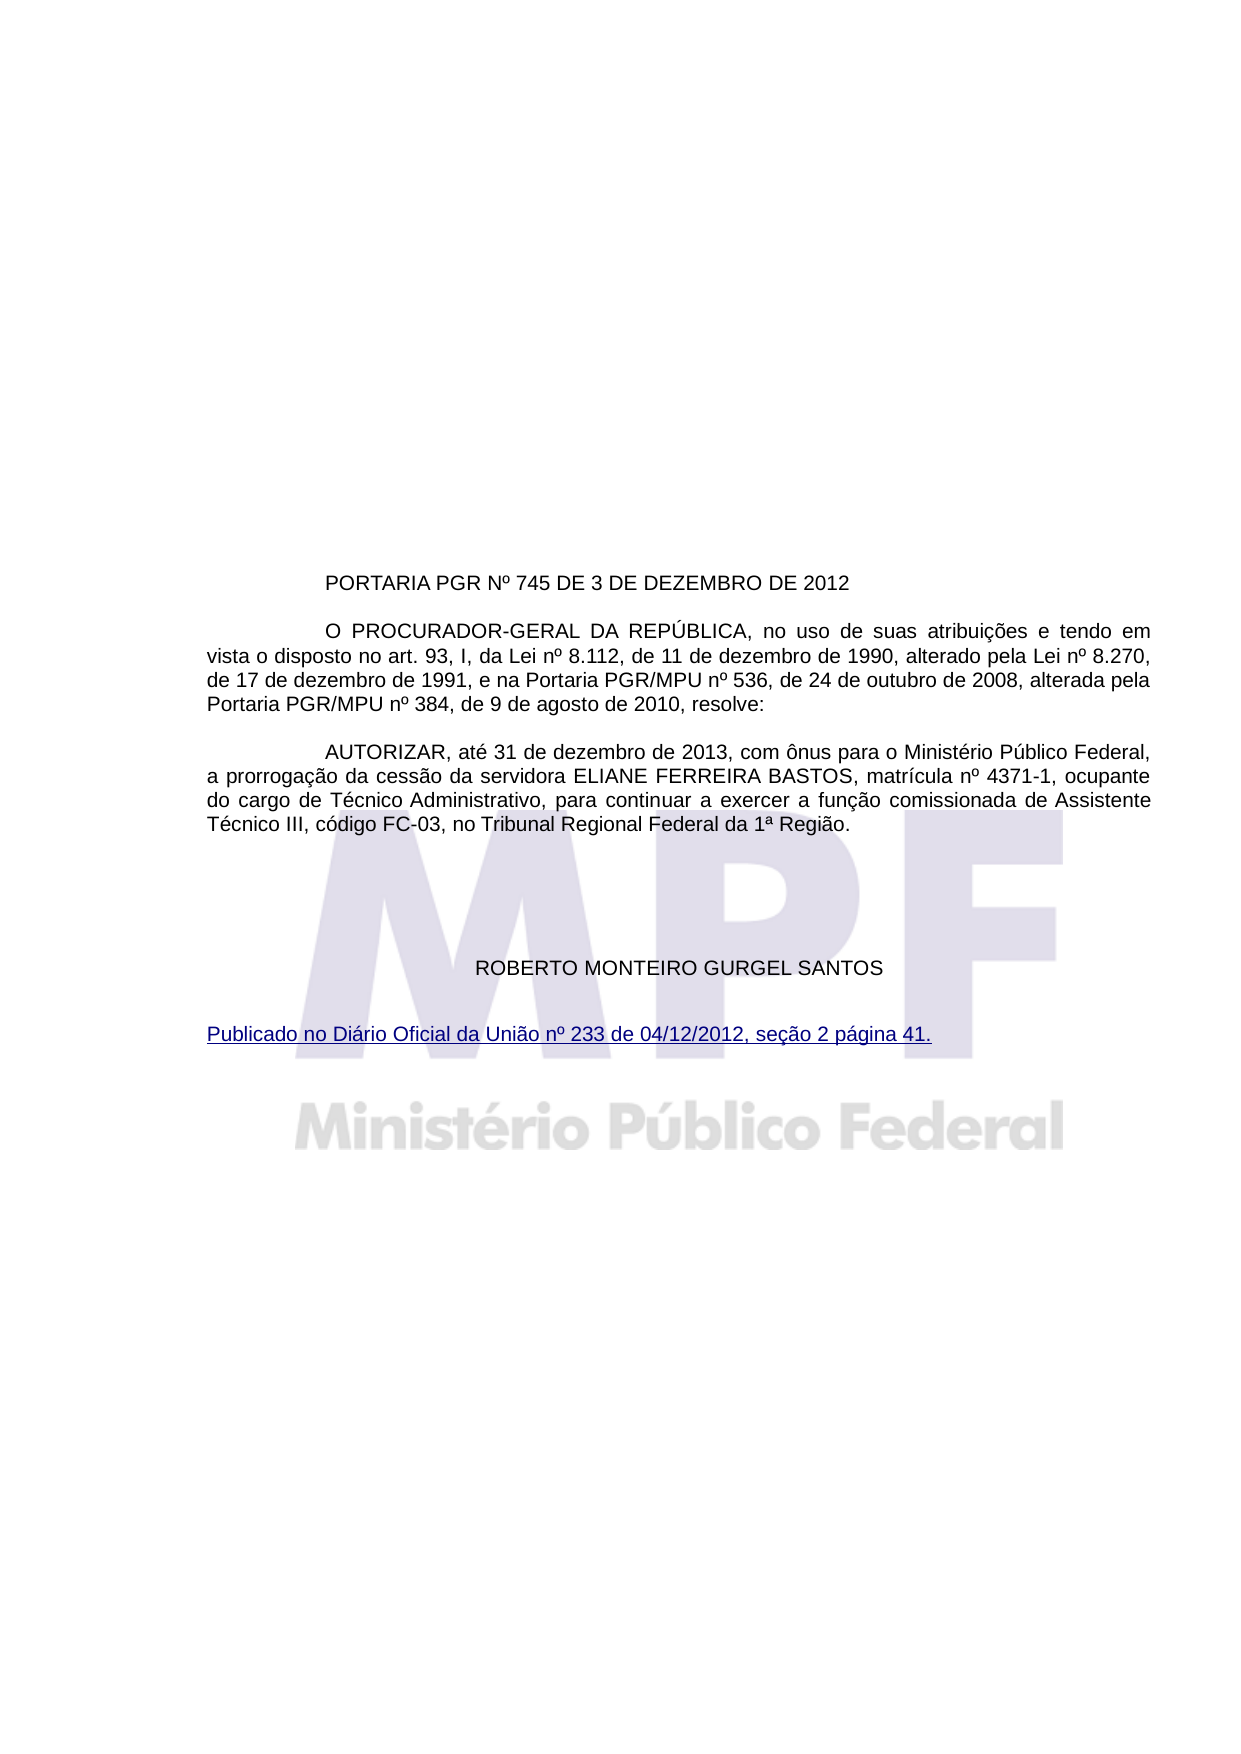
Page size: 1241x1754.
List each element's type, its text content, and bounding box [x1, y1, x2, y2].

text O PROCURADOR-GERAL DA REPÚBLICA, no uso de suas atribuições e tendo em vista o disposto no art. 93, I, da Lei nº 8.112, de 11 de dezembro de 1990, alterado pela Lei nº 8.270, de 17 de dezembro de 1991, e na Portaria PGR/MPU nº 536, de 24 de outubro de 2008, alterada pela Portaria PGR/MPU nº 384, de 9 de agosto de 2010, resolve: [207, 619, 1152, 716]
text AUTORIZAR, até 31 de dezembro de 2013, com ônus para o Ministério Público Federal, a prorrogação da cessão da servidora ELIANE FERREIRA BASTOS, matrícula nº 4371-1, ocupante do cargo de Técnico Administrativo, para continuar a exercer a função comissionada de Assistente Técnico III, código FC-03, no Tribunal Regional Federal da 1ª Região. [207, 740, 1152, 836]
picture [295, 1047, 1063, 1150]
text ROBERTO MONTEIRO GURGEL SANTOS [207, 956, 1152, 980]
text PORTARIA PGR Nº 745 DE 3 DE DEZEMBRO DE 2012 [207, 571, 1152, 595]
text Publicado no Diário Oficial da União nº 233 de 04/12/2012, seção 2 página 41. [207, 1020, 1152, 1047]
picture [295, 836, 1063, 956]
picture [295, 980, 1063, 1020]
